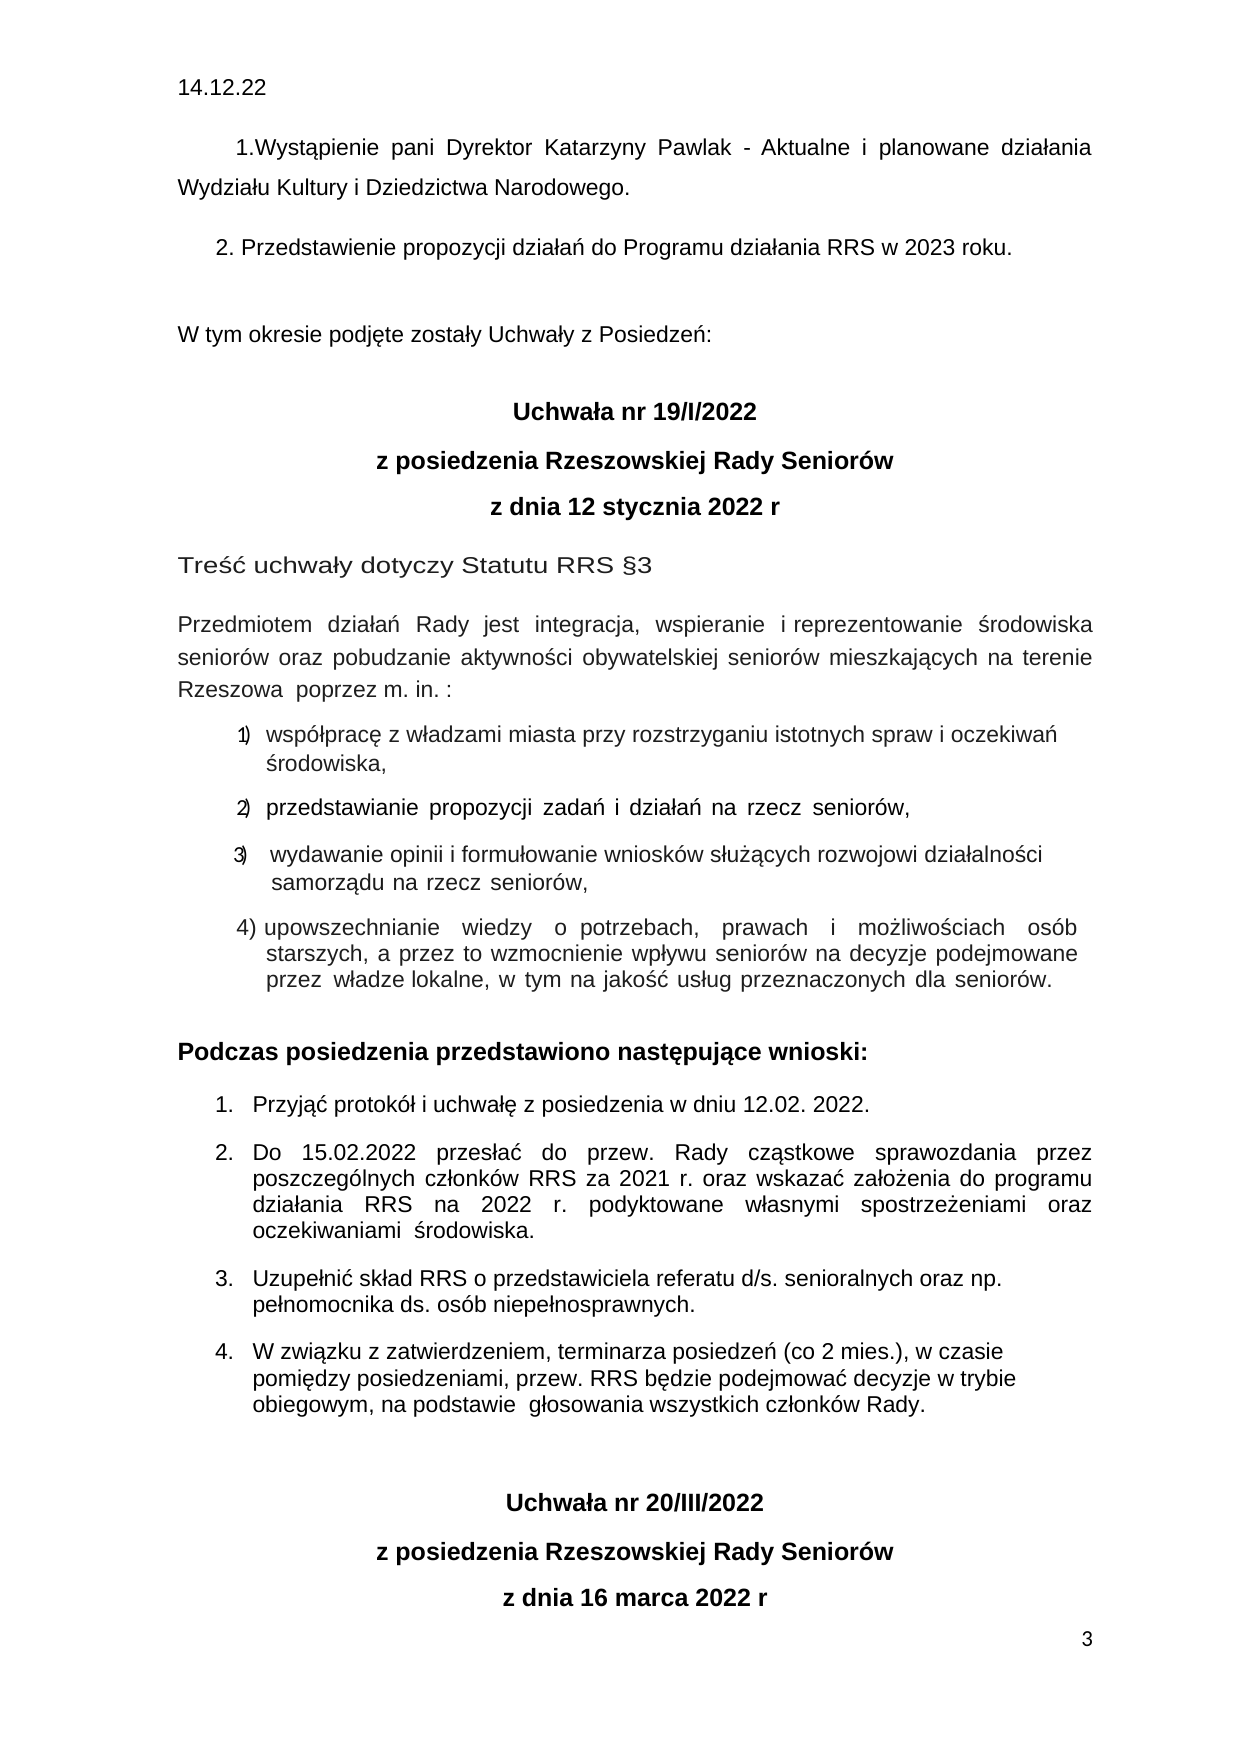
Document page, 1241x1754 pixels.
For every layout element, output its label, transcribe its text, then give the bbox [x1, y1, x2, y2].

list wydawanie opinii i formułowanie wniosków służących rozwojowi działalności samorządu na rzecz seniorów, [233, 840, 1078, 895]
text 4) upowszechnianie wiedzy o potrzebach, prawach i możliwościach osób starszych, a przez to wzmocnienie wpływu seniorów na decyzje podejmowane przez władze lokalne, w tym na jakość usług przeznaczonych dla seniorów. [236, 914, 1078, 993]
text W tym okresie podjęte zostały Uchwały z Posiedzeń: [177, 321, 1093, 347]
text z dnia 16 marca 2022 r [177, 1583, 1093, 1611]
text z dnia 12 stycznia 2022 r [177, 491, 1093, 520]
text Uchwała nr 19/I/2022 [177, 396, 1093, 425]
list W związku z zatwierdzeniem, terminarza posiedzeń (co 2 mies.), w czasie pomiędzy posiedzeniami, przew. RRS będzie podejmować decyzje w trybie obiegowym, na podstawie głosowania wszystkich członków Rady. [215, 1338, 1093, 1417]
text z posiedzenia Rzeszowskiej Rady Seniorów [177, 1537, 1093, 1566]
list 2. Przedstawienie propozycji działań do Programu działania RRS w 2023 roku. [177, 234, 1093, 260]
text Treść uchwały dotyczy Statutu RRS §3 [177, 547, 1093, 580]
text Uchwała nr 20/III/2022 [177, 1488, 1093, 1516]
list przedstawianie propozycji zadań i działań na rzecz seniorów, [177, 793, 1093, 822]
text Przedmiotem działań Rady jest integracja, wspieranie i reprezentowanie środowiska seniorów oraz pobudzanie aktywności obywatelskiej seniorów mieszkających na terenie Rzeszowa poprzez m. in. : [177, 607, 1093, 704]
text z posiedzenia Rzeszowskiej Rady Seniorów [177, 446, 1093, 475]
list Do 15.02.2022 przesłać do przew. Rady cząstkowe sprawozdania przez poszczególnych członków RRS za 2021 r. oraz wskazać założenia do programu działania RRS na 2022 r. podyktowane własnymi spostrzeżeniami oraz oczekiwaniami środowiska. [215, 1138, 1093, 1244]
text Podczas posiedzenia przedstawiono następujące wnioski: [177, 1037, 1093, 1066]
list Przyjąć protokół i uchwałę z posiedzenia w dniu 12.02. 2022. [215, 1091, 1093, 1118]
list 1.Wystąpienie pani Dyrektor Katarzyny Pawlak - Aktualne i planowane działania Wydziału Kultury i Dziedzictwa Narodowego. [177, 134, 1093, 200]
list współpracę z władzami miasta przy rozstrzyganiu istotnych spraw i oczekiwań środowiska, [236, 720, 1078, 776]
list 14.12.22 [177, 74, 1093, 100]
list Uzupełnić skład RRS o przedstawiciela referatu d/s. senioralnych oraz np. pełnomocnika ds. osób niepełnosprawnych. [215, 1265, 1093, 1317]
